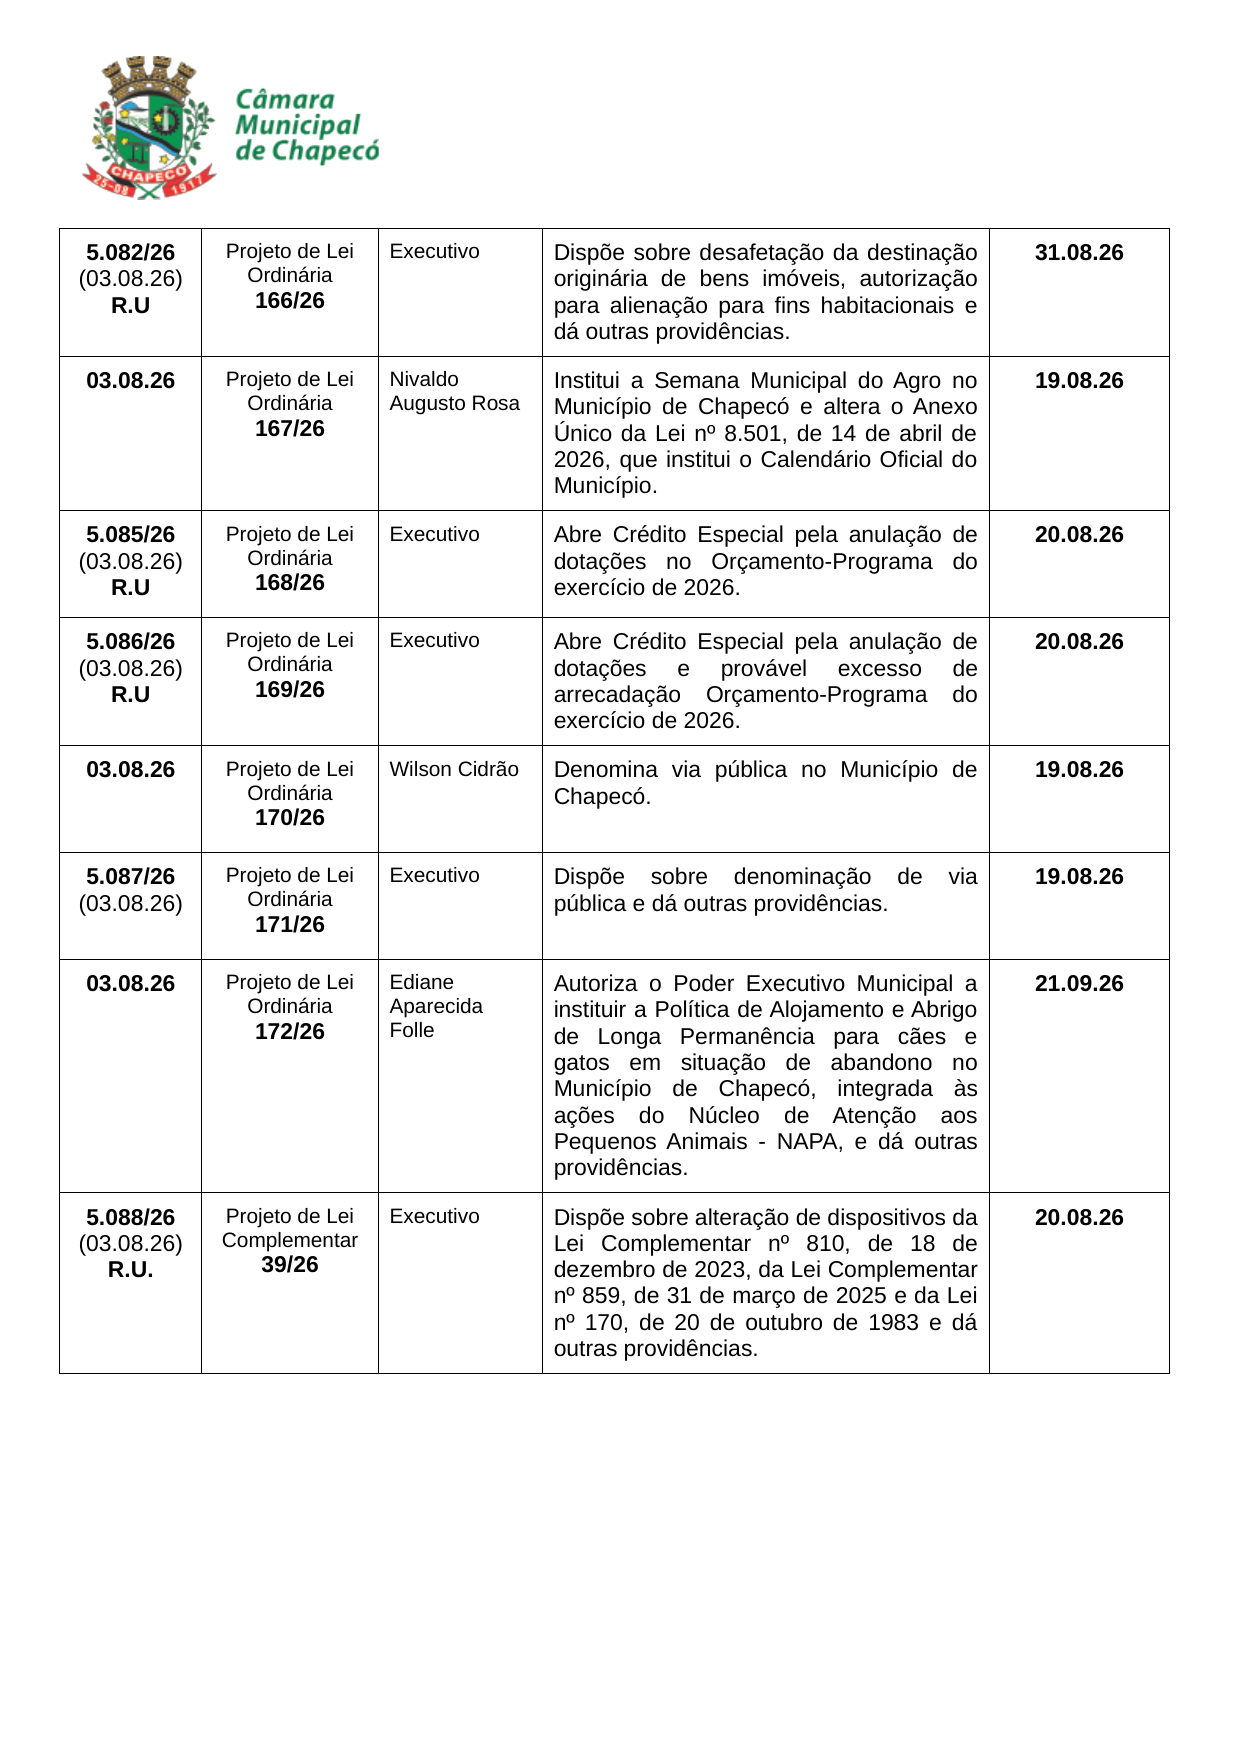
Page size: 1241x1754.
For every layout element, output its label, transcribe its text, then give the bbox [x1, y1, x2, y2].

table_cell Dispõe sobre alteração de dispositivos da Lei Complementar nº 810, de 18 de dezembro de 2023, da Lei Complementar nº 859, de 31 de março de 2025 e da Lei nº 170, de 20 de outubro de 1983 e dá outras providências. [543, 1193, 989, 1373]
table_cell 03.08.26 [60, 746, 201, 852]
table_cell Projeto de Lei Ordinária 166/26 [202, 229, 378, 356]
table_cell 03.08.26 [60, 357, 201, 510]
table_cell Dispõe sobre desafetação da destinação originária de bens imóveis, autorização para alienação para fins habitacionais e dá outras providências. [543, 229, 989, 356]
table_cell 03.08.26 [60, 960, 201, 1192]
table_cell 19.08.26 [990, 357, 1169, 510]
table_cell Projeto de Lei Ordinária 172/26 [202, 960, 378, 1192]
table_cell Executivo [379, 229, 542, 356]
table_cell Projeto de Lei Ordinária 167/26 [202, 357, 378, 510]
table_cell 20.08.26 [990, 1193, 1169, 1373]
table_cell 31.08.26 [990, 229, 1169, 356]
table_cell Abre Crédito Especial pela anulação de dotações no Orçamento-Programa do exercício de 2026. [543, 511, 989, 617]
table_cell Executivo [379, 853, 542, 958]
table_cell Executivo [379, 618, 542, 745]
table_cell Projeto de Lei Complementar 39/26 [202, 1193, 378, 1373]
table_cell Projeto de Lei Ordinária 170/26 [202, 746, 378, 852]
table_cell 5.087/26 (03.08.26) [60, 853, 201, 958]
table_cell Projeto de Lei Ordinária 168/26 [202, 511, 378, 617]
table_cell Wilson Cidrão [379, 746, 542, 852]
table_cell 5.082/26 (03.08.26) R.U [60, 229, 201, 356]
table_cell 19.08.26 [990, 853, 1169, 958]
table_cell 19.08.26 [990, 746, 1169, 852]
table_cell Institui a Semana Municipal do Agro no Município de Chapecó e altera o Anexo Único da Lei nº 8.501, de 14 de abril de 2026, que institui o Calendário Oficial do Município. [543, 357, 989, 510]
table_cell Nivaldo Augusto Rosa [379, 357, 542, 510]
table_cell Autoriza o Poder Executivo Municipal a instituir a Política de Alojamento e Abrigo de Longa Permanência para cães e gatos em situação de abandono no Município de Chapecó, integrada às ações do Núcleo de Atenção aos Pequenos Animais - NAPA, e dá outras providências. [543, 960, 989, 1192]
table_cell Ediane Aparecida Folle [379, 960, 542, 1192]
table_cell 5.086/26 (03.08.26) R.U [60, 618, 201, 745]
table_cell 21.09.26 [990, 960, 1169, 1192]
table_cell 5.088/26 (03.08.26) R.U. [60, 1193, 201, 1373]
picture [81, 56, 379, 200]
table_cell Projeto de Lei Ordinária 169/26 [202, 618, 378, 745]
table_cell Abre Crédito Especial pela anulação de dotações e provável excesso de arrecadação Orçamento-Programa do exercício de 2026. [543, 618, 989, 745]
table_cell Executivo [379, 1193, 542, 1373]
table_cell 20.08.26 [990, 618, 1169, 745]
table_cell Dispõe sobre denominação de via pública e dá outras providências. [543, 853, 989, 958]
table_cell Denomina via pública no Município de Chapecó. [543, 746, 989, 852]
table_cell 20.08.26 [990, 511, 1169, 617]
table_cell Projeto de Lei Ordinária 171/26 [202, 853, 378, 958]
table_cell 5.085/26 (03.08.26) R.U [60, 511, 201, 617]
table_cell Executivo [379, 511, 542, 617]
